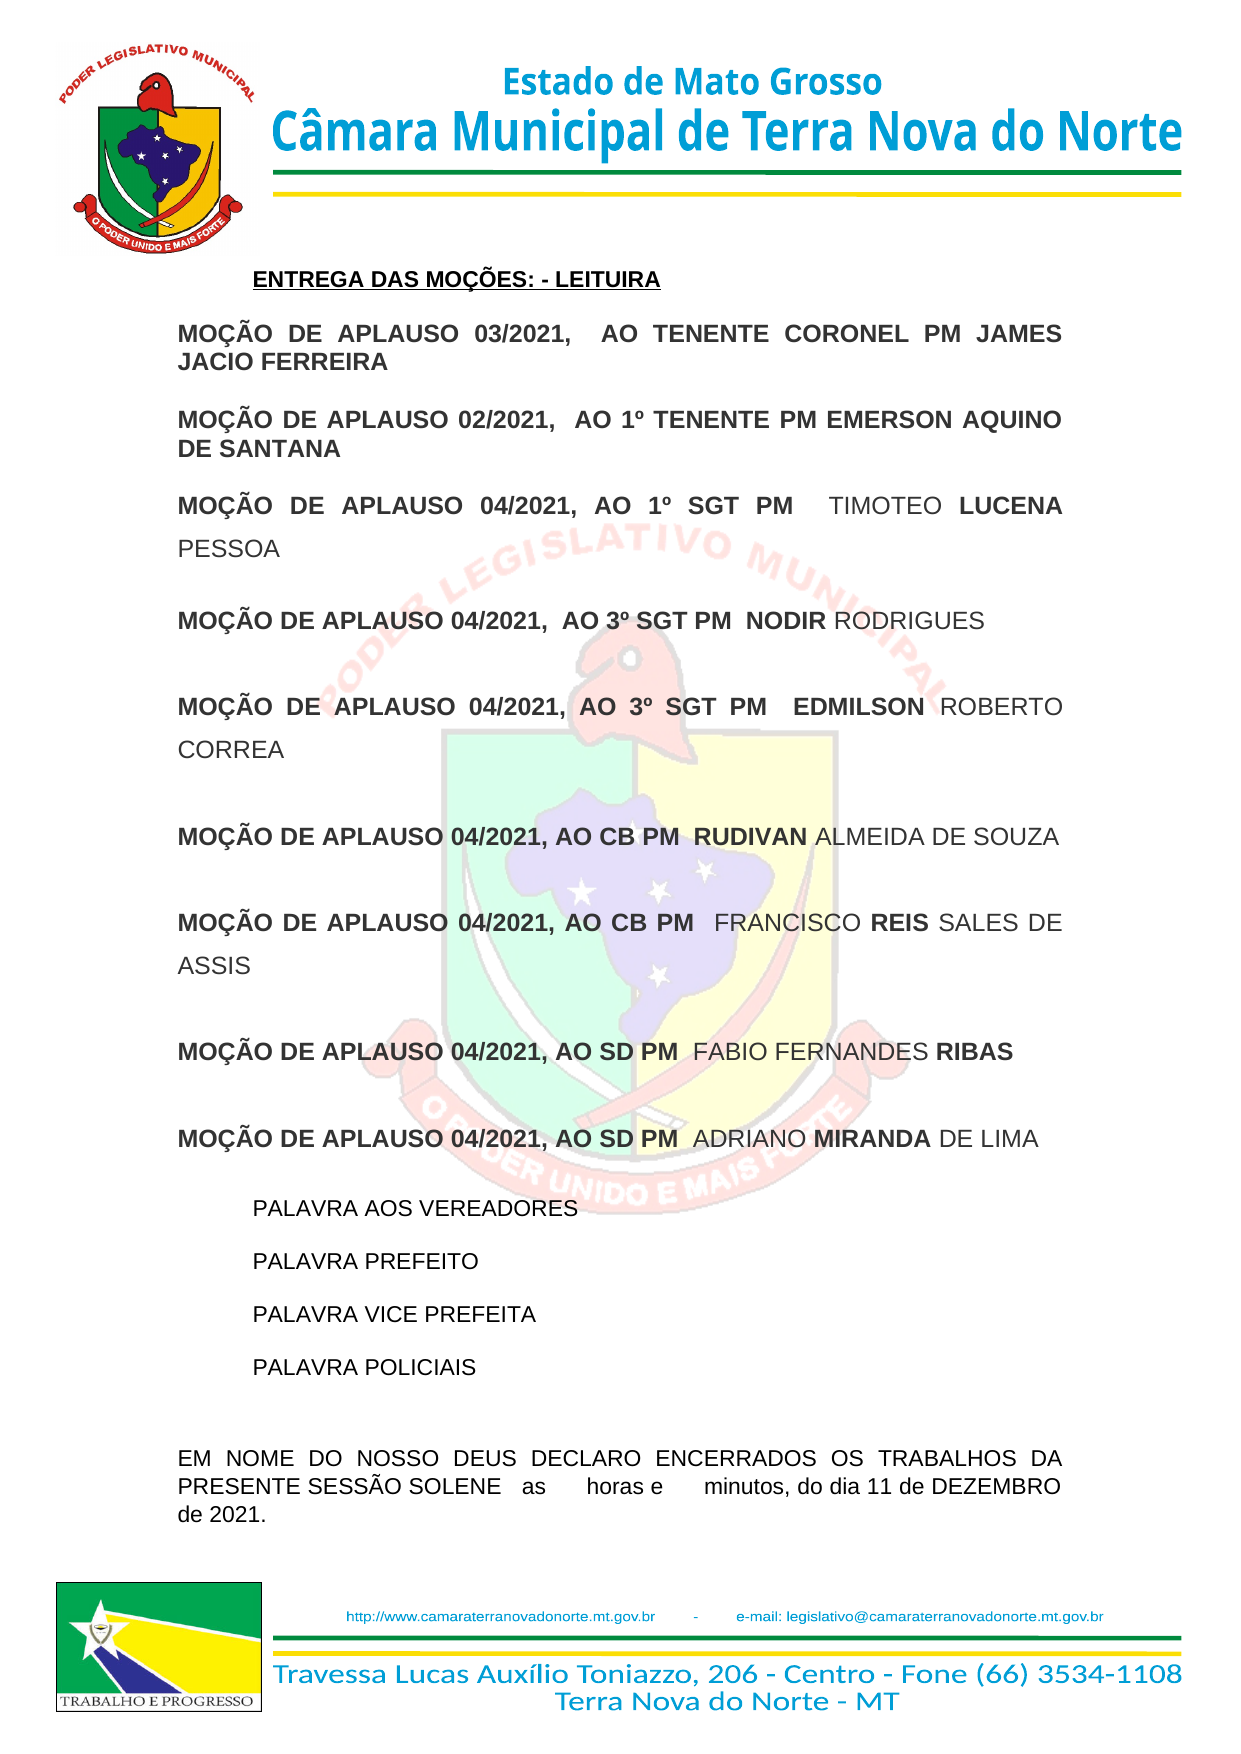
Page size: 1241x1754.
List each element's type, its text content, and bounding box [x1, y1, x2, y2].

text MOÇÃO DE APLAUSO 04/2021, AO SD PM FABIO FERNANDES RIBAS [177, 1037, 303, 1066]
list ENTREGA DAS MOÇÕES: - LEITUIRA [252, 266, 1063, 292]
text MOÇÃO DE APLAUSO 04/2021, AO SD PM ADRIANO MIRANDA DE LIMA [966, 1123, 1063, 1152]
text MOÇÃO DE APLAUSO 04/2021, AO CB PM RUDIVAN ALMEIDA DE SOUZA [966, 822, 1063, 850]
text MOÇÃO DE APLAUSO 04/2021, AO CB PM FRANCISCO REIS SALES DE ASSIS [966, 908, 1063, 980]
list PALAVRA VICE PREFEITA [252, 1301, 1063, 1327]
text MOÇÃO DE APLAUSO 04/2021, AO 1º SGT PM TIMOTEO LUCENA PESSOA [177, 491, 1063, 563]
text MOÇÃO DE APLAUSO 04/2021, AO SD PM FABIO FERNANDES RIBAS [966, 1037, 1063, 1066]
text MOÇÃO DE APLAUSO 04/2021, AO CB PM FRANCISCO REIS SALES DE ASSIS [177, 908, 303, 980]
list PALAVRA POLICIAIS [252, 1353, 1063, 1380]
text MOÇÃO DE APLAUSO 04/2021, AO SD PM ADRIANO MIRANDA DE LIMA [177, 1123, 303, 1152]
picture [55, 42, 260, 256]
list MOÇÃO DE APLAUSO 02/2021, AO 1º TENENTE PM EMERSON AQUINO DE SANTANA [177, 405, 1063, 462]
text MOÇÃO DE APLAUSO 04/2021, AO 3º SGT PM NODIR RODRIGUES [177, 606, 303, 635]
text MOÇÃO DE APLAUSO 04/2021, AO 3º SGT PM EDMILSON ROBERTO CORREA [966, 692, 1063, 764]
picture [57, 1583, 261, 1711]
list PALAVRA AOS VEREADORES [252, 1195, 303, 1222]
text MOÇÃO DE APLAUSO 04/2021, AO CB PM RUDIVAN ALMEIDA DE SOUZA [177, 822, 303, 850]
picture [860, 1611, 868, 1623]
list PALAVRA AOS VEREADORES [966, 1195, 1063, 1222]
text EM NOME DO NOSSO DEUS DECLARO ENCERRADOS OS TRABALHOS DA PRESENTE SESSÃO SOLENE as horas e minutos, do dia 11 de DEZEMBRO de 2021. [177, 1445, 1063, 1528]
list MOÇÃO DE APLAUSO 03/2021, AO TENENTE CORONEL PM JAMES JACIO FERREIRA [177, 318, 1063, 376]
text MOÇÃO DE APLAUSO 04/2021, AO 3º SGT PM NODIR RODRIGUES [966, 606, 1063, 635]
list PALAVRA PREFEITO [252, 1248, 1063, 1274]
text MOÇÃO DE APLAUSO 04/2021, AO 3º SGT PM EDMILSON ROBERTO CORREA [177, 692, 303, 764]
